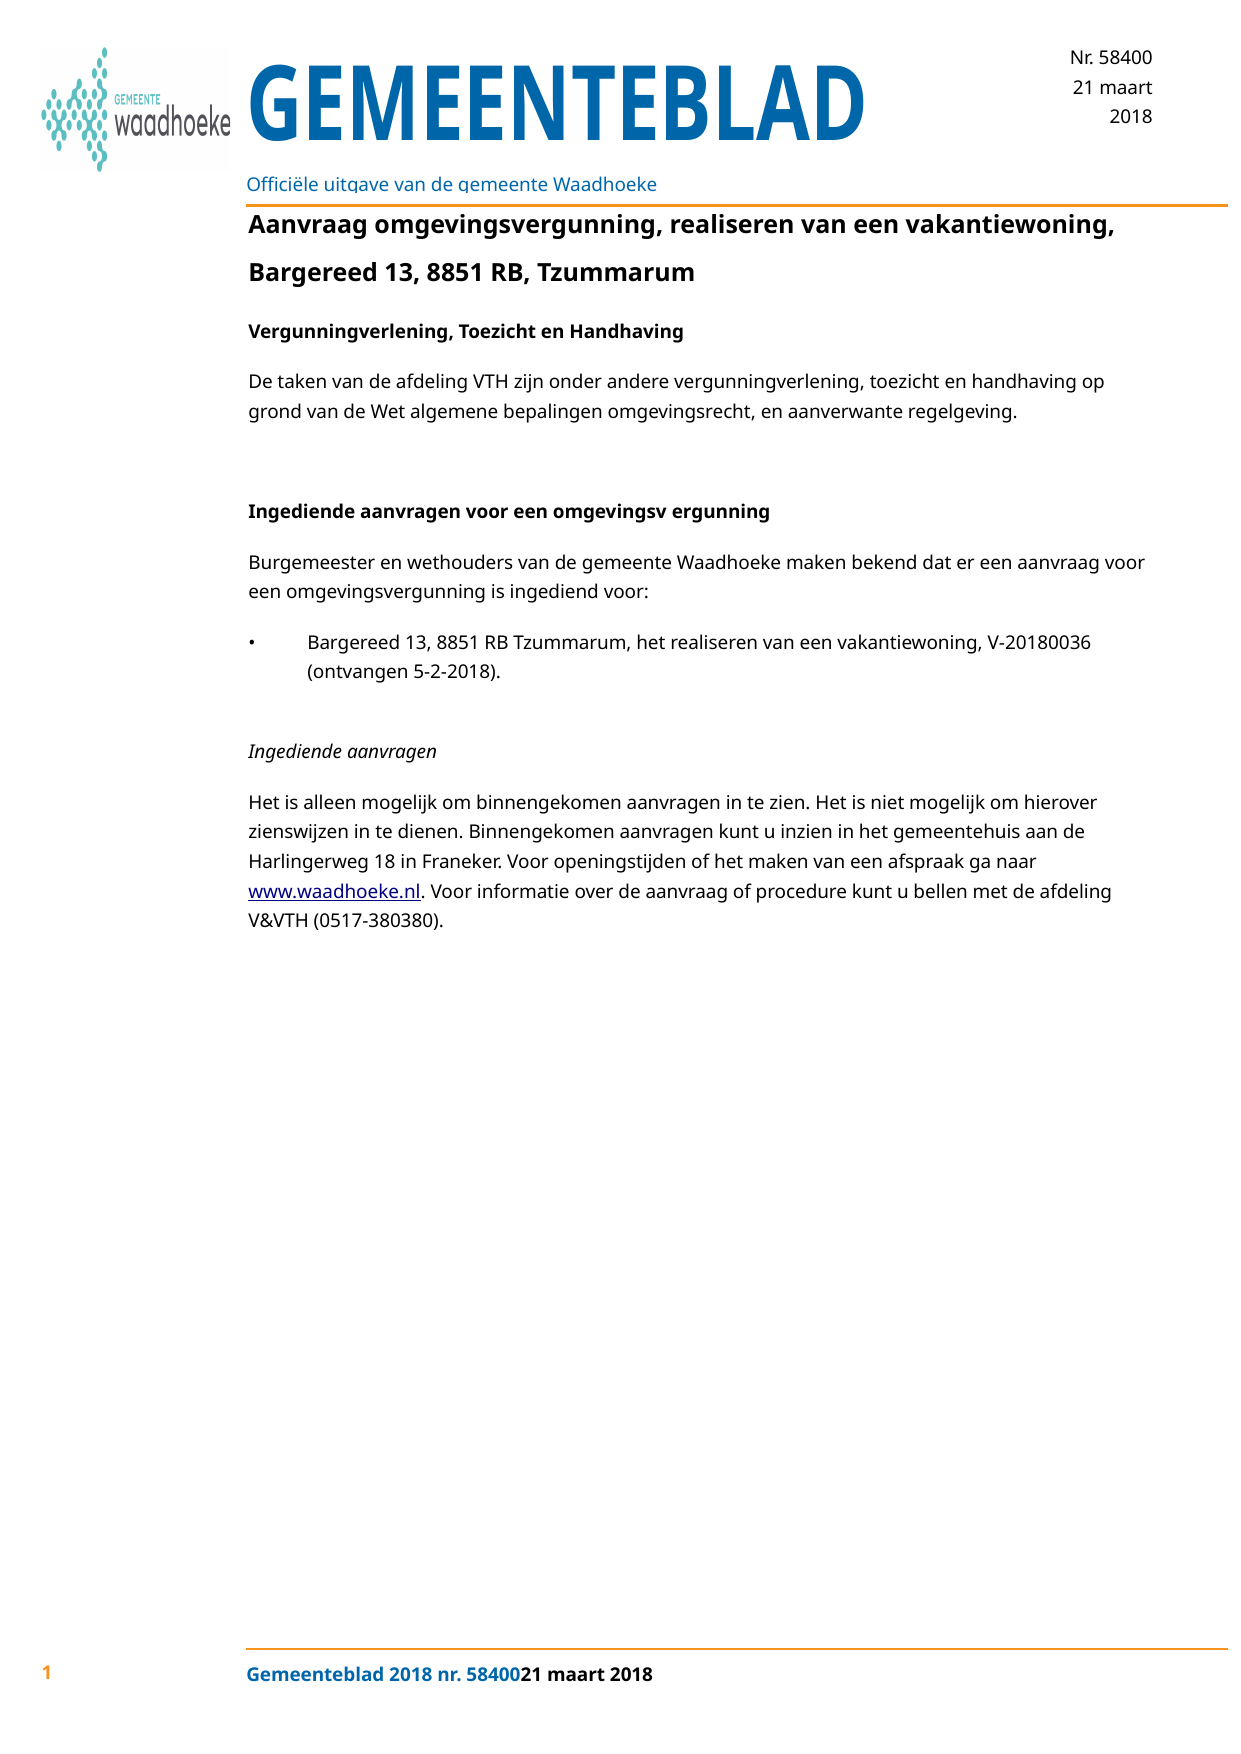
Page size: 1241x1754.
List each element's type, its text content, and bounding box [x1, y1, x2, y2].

picture [41, 47, 231, 172]
text De taken van de afdeling VTH zijn onder andere vergunningverlening, toezicht en handhaving op grond van de Wet algemene bepalingen omgevingsrecht, en aanverwante regelgeving. [248, 368, 1152, 424]
text Burgemeester en wethouders van de gemeente Waadhoeke maken bekend dat er een aanvraag voor een omgevingsvergunning is ingediend voor: [248, 549, 1152, 604]
text Ingediende aanvragen [248, 739, 1152, 764]
list Bargereed 13, 8851 RB Tzummarum, het realiseren van een vakantiewoning, V-20180036 (ontvangen 5-2-2018). [248, 629, 1152, 684]
text Vergunningverlening, Toezicht en Handhaving [248, 318, 1152, 344]
text Het is alleen mogelijk om binnengekomen aanvragen in te zien. Het is niet mogelijk om hierover zienswijzen in te dienen. Binnengekomen aanvragen kunt u inzien in het gemeentehuis aan de Harlingerweg 18 in Franeker. Voor openingstijden of het maken van een afspraak ga naar www.waadhoeke.nl. Voor informatie over de aanvraag of procedure kunt u bellen met de afdeling V&VTH (0517-380380). [248, 789, 1152, 933]
text Aanvraag omgevingsvergunning, realiseren van een vakantiewoning, Bargereed 13, 8851 RB, Tzummarum [248, 207, 1152, 288]
text Ingediende aanvragen voor een omgevingsv ergunning [248, 499, 1152, 524]
